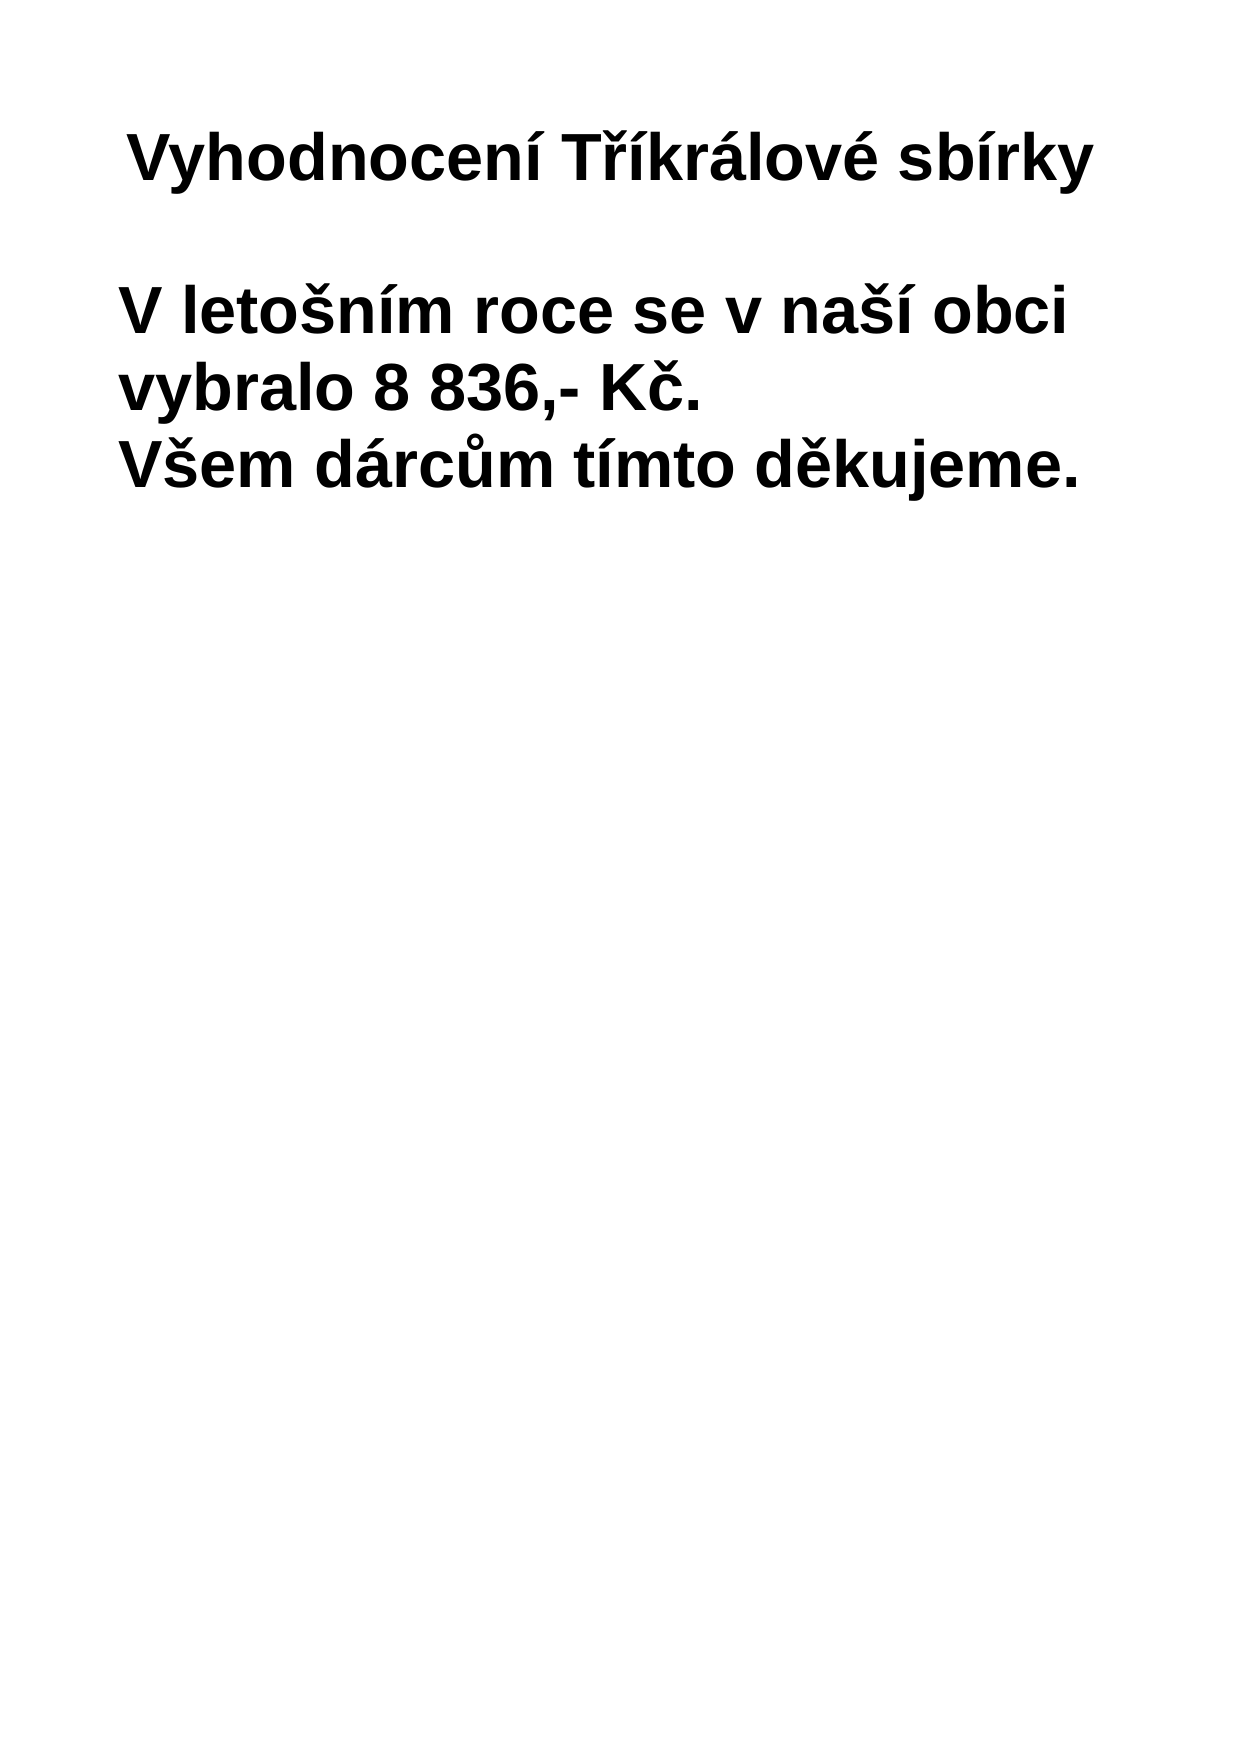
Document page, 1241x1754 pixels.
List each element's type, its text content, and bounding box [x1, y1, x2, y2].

text Všem dárcům tímto děkujeme. [118, 425, 1122, 501]
text V letošním roce se v naší obci vybralo 8 836,- Kč. [118, 271, 1122, 425]
text Vyhodnocení Tříkrálové sbírky [118, 118, 1122, 195]
